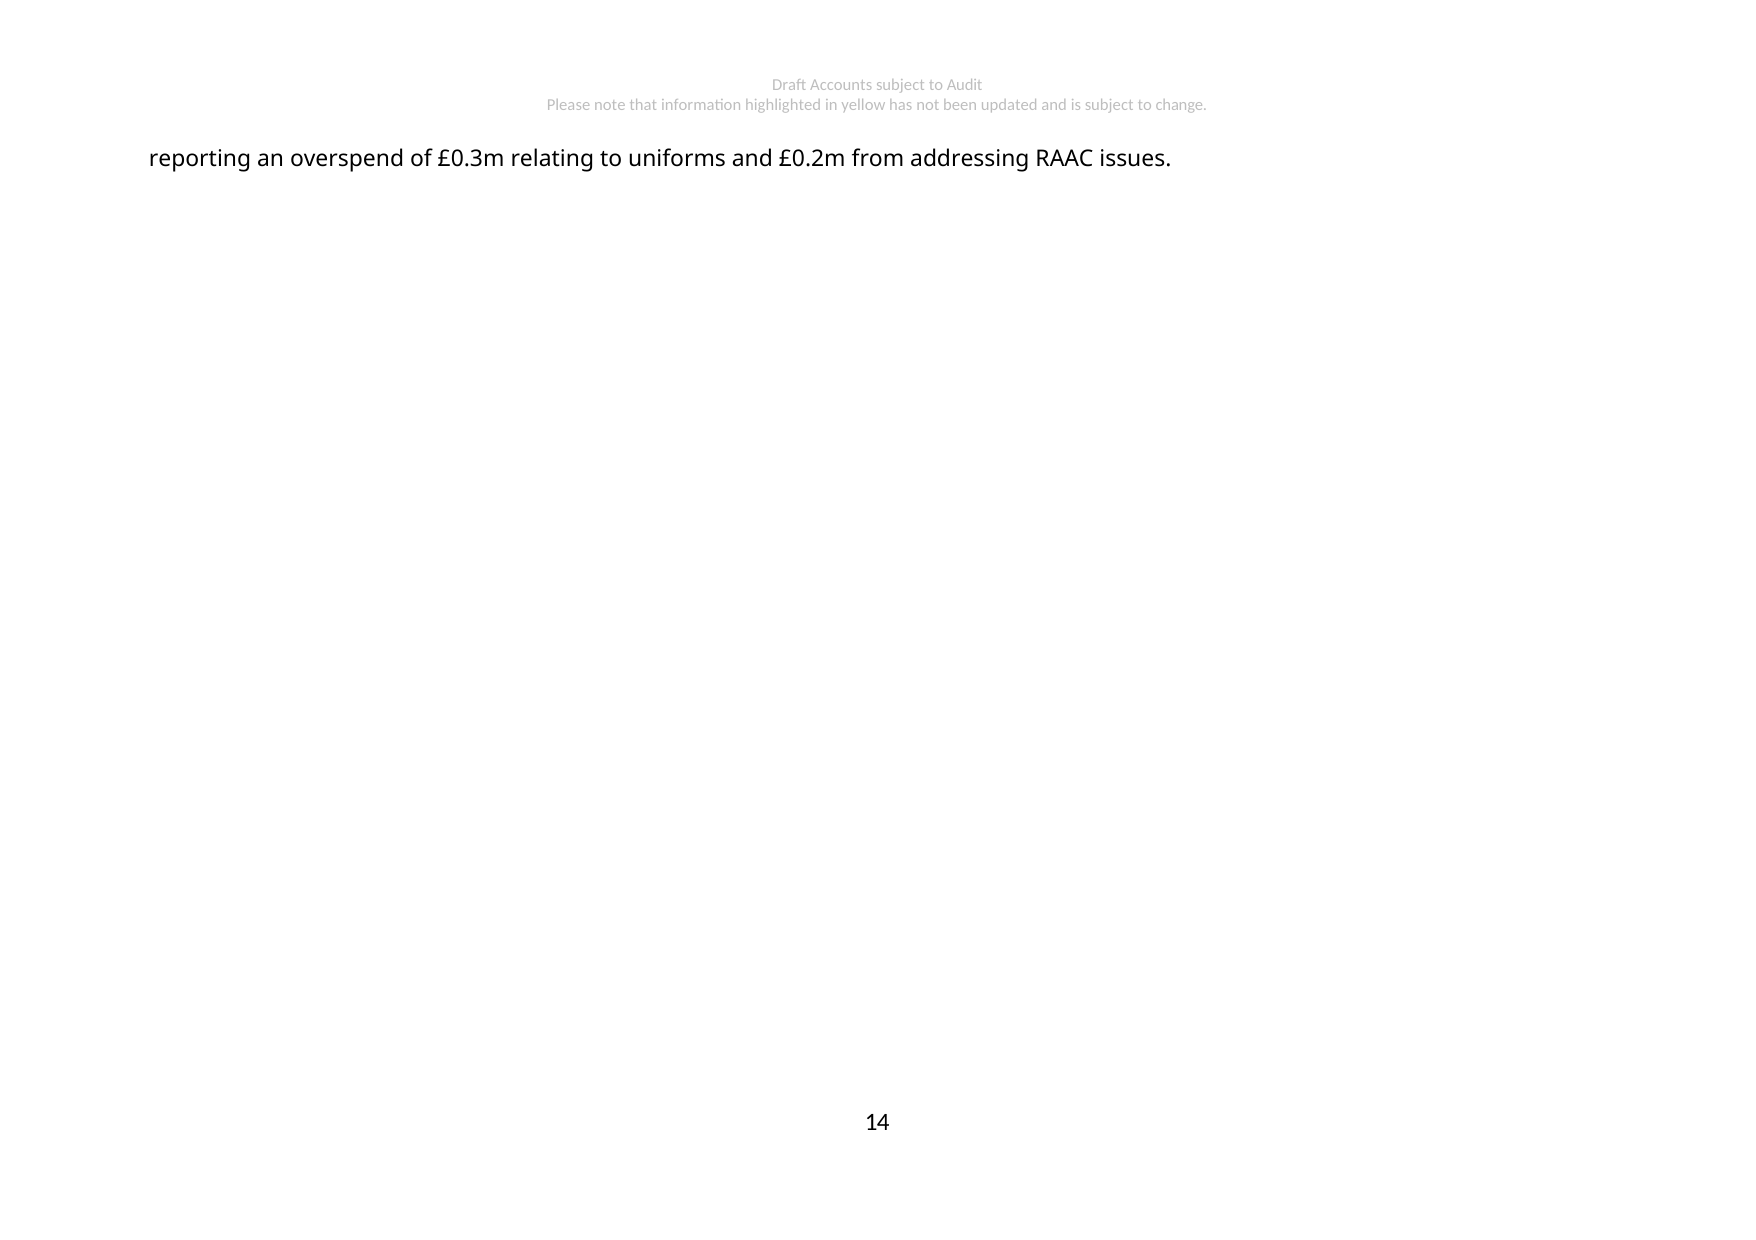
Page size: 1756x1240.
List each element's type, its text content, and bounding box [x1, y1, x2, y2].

list reporting an overspend of £0.3m relating to uniforms and £0.2m from addressing RAAC issues. [75, 142, 1681, 173]
